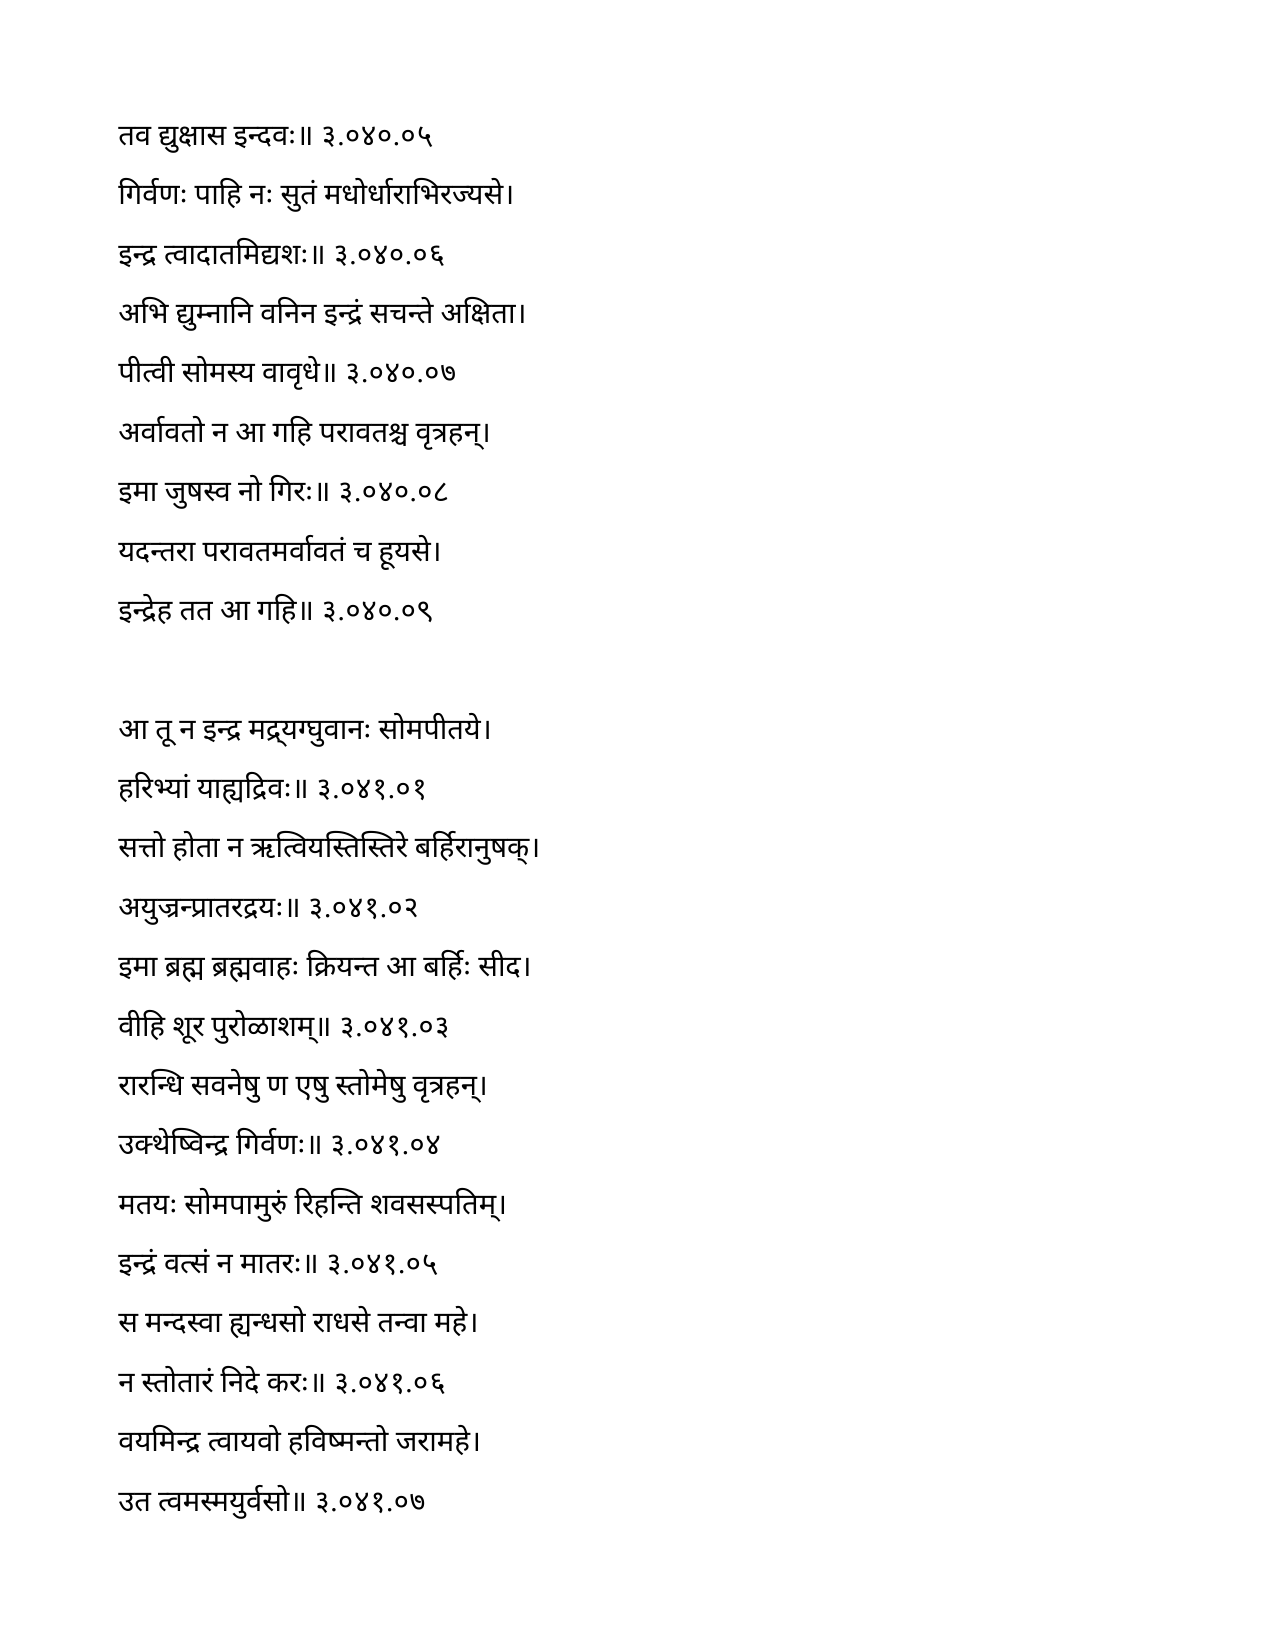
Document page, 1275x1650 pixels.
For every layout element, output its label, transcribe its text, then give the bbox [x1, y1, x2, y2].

text यदन्तरा परावतमर्वावतं च हूयसे। [118, 534, 1157, 567]
text इन्द्र त्वादातमिद्यशः॥ ३.०४०.०६ [118, 237, 1157, 270]
text हरिभ्यां याह्यद्रिवः॥ ३.०४१.०१ [118, 771, 1157, 805]
text मतयः सोमपामुरुं रिहन्ति शवसस्पतिम्। [118, 1187, 1157, 1220]
text इन्द्रं वत्सं न मातरः॥ ३.०४१.०५ [118, 1246, 1157, 1280]
text आ तू न इन्द्र मद्र्यग्घुवानः सोमपीतये। [118, 712, 1157, 745]
text उत त्वमस्मयुर्वसो॥ ३.०४१.०७ [118, 1484, 1157, 1517]
text तव द्युक्षास इन्दवः॥ ३.०४०.०५ [118, 118, 1157, 152]
text इमा जुषस्व नो गिरः॥ ३.०४०.०८ [118, 474, 1157, 508]
text वयमिन्द्र त्वायवो हविष्मन्तो जरामहे। [118, 1424, 1157, 1458]
text अभि द्युम्नानि वनिन इन्द्रं सचन्ते अक्षिता। [118, 296, 1157, 330]
text इन्द्रेह तत आ गहि॥ ३.०४०.०९ [118, 593, 1157, 627]
text सत्तो होता न ऋत्वियस्तिस्तिरे बर्हिरानुषक्। [118, 831, 488, 864]
text अर्वावतो न आ गहि परावतश्च वृत्रहन्। [118, 415, 1157, 448]
text उक्थेष्विन्द्र गिर्वणः॥ ३.०४१.०४ [118, 1127, 1157, 1161]
text पीत्वी सोमस्य वावृधे॥ ३.०४०.०७ [118, 356, 1157, 389]
text अयुज्रन्प्रातरद्रयः॥ ३.०४१.०२ [118, 890, 1157, 923]
text सत्तो होता न ऋत्वियस्तिस्तिरे बर्हिरानुषक्। [450, 831, 1157, 864]
text रारन्धि सवनेषु ण एषु स्तोमेषु वृत्रहन्। [118, 1068, 1157, 1102]
text इमा ब्रह्म ब्रह्मवाहः क्रियन्त आ बर्हिः सीद। [118, 949, 1157, 983]
text गिर्वणः पाहि नः सुतं मधोर्धाराभिरज्यसे। [118, 177, 1157, 211]
text न स्तोतारं निदे करः॥ ३.०४१.०६ [118, 1365, 1157, 1398]
text वीहि शूर पुरोळाशम्॥ ३.०४१.०३ [118, 1009, 1157, 1042]
text स मन्दस्वा ह्यन्धसो राधसे तन्वा महे। [118, 1306, 1157, 1339]
